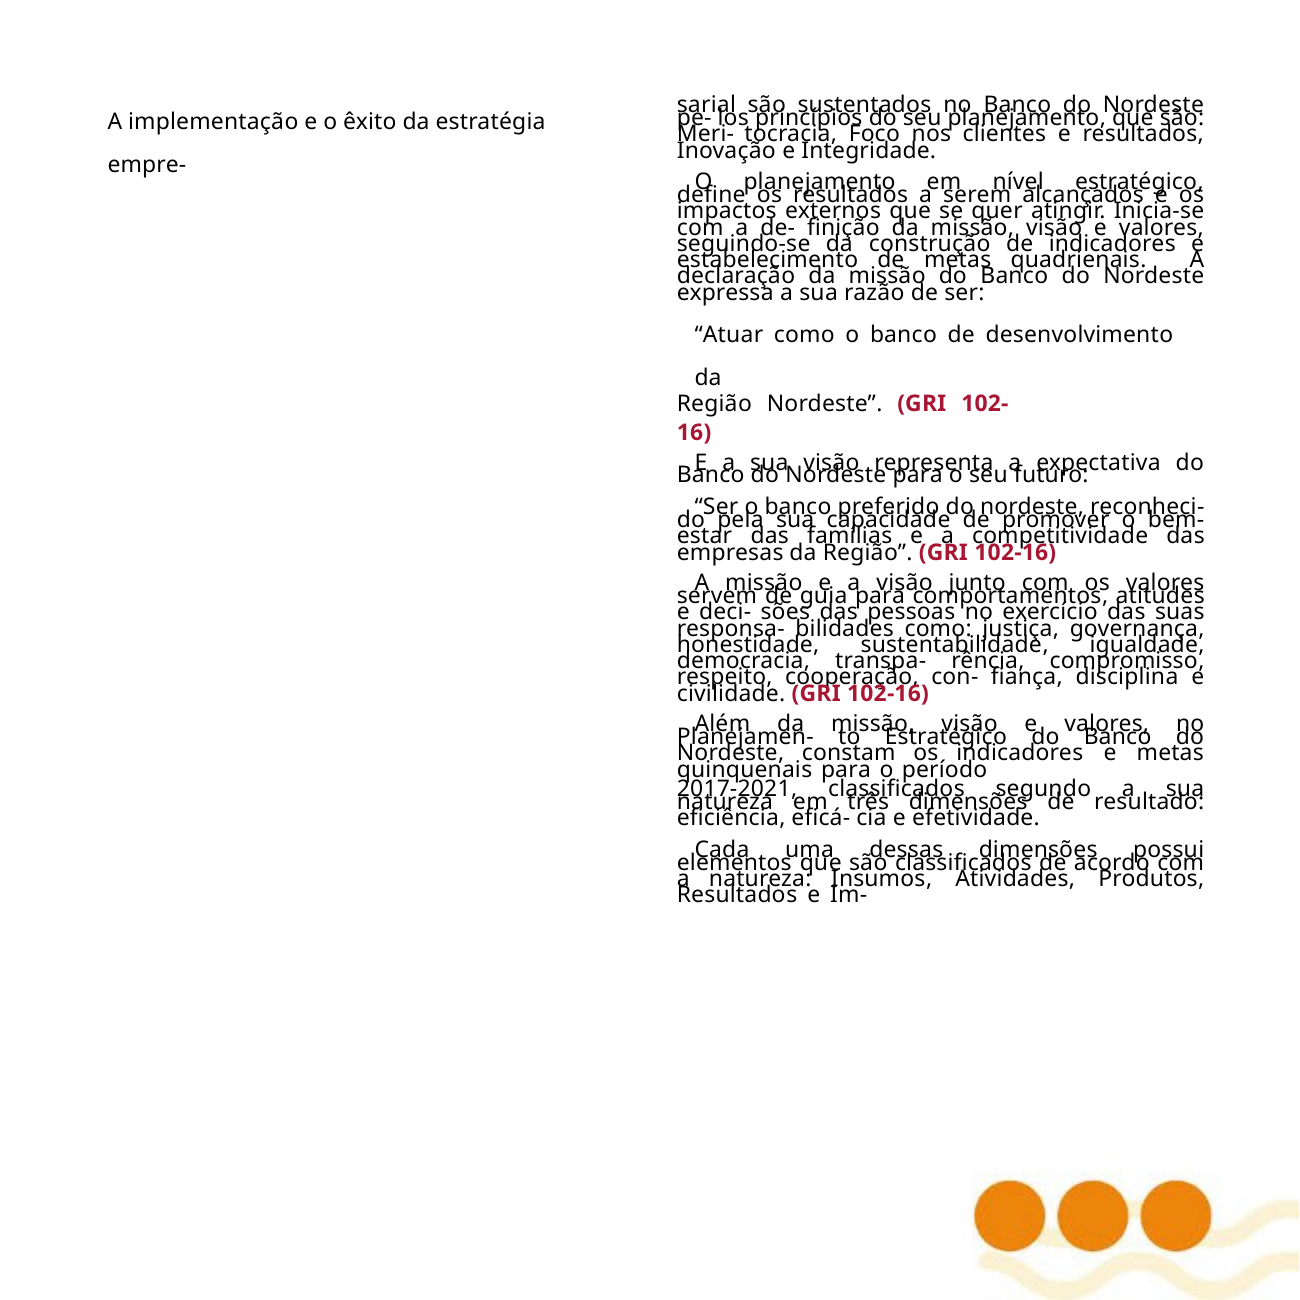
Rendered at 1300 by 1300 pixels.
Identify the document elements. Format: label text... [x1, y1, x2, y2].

text 27 [77, 961, 1174, 994]
text 2017-2021, classificados segundo a sua natureza em três dimensões de resultado: eficiência, eficá- cia e efetividade. [677, 784, 1204, 833]
picture [0, 0, 1300, 1300]
text “Ser o banco preferido do nordeste, reconheci- do pela sua capacidade de promover o bem-estar das famílias e a competitividade das empresas da Região”. (GRI 102-16) [677, 502, 1204, 567]
text A implementação e o êxito da estratégia empre- [107, 94, 606, 179]
text A missão e a visão junto com os valores servem de guia para comportamentos, atitudes e deci- sões das pessoas no exercício das suas responsa- bilidades como: justiça, governança, honestidade, sustentabilidade, igualdade, democracia, transpa- rência, compromisso, respeito, cooperação, con- fiança, disciplina e civilidade. (GRI 102-16) [677, 578, 1204, 708]
text E a sua visão representa a expectativa do Banco do Nordeste para o seu futuro: [677, 457, 1204, 489]
text “Atuar como o banco de desenvolvimento da [694, 307, 1205, 392]
text sarial são sustentados no Banco do Nordeste pe- los princípios do seu planejamento, que são: Meri- tocracia, Foco nos clientes e resultados, Inovação e Integridade. [677, 100, 1204, 165]
text Além da missão, visão e valores, no Planejamen- to Estratégico do Banco do Nordeste, constam os indicadores e metas quinquenais para o período [677, 719, 1204, 784]
text O planejamento em nível estratégico, define os resultados a serem alcançados e os impactos externos que se quer atingir. Inicia-se com a de- finição da missão, visão e valores, seguindo-se da construção de indicadores e estabelecimento de metas quadrienais. A declaração da missão do Banco do Nordeste expressa a sua razão de ser: [677, 177, 1204, 307]
text Região Nordeste”. (GRI 102-16) [677, 392, 1008, 450]
text Cada uma dessas dimensões possui elementos que são classificados de acordo com a natureza: Insumos, Atividades, Produtos, Resultados e Im- [677, 844, 1204, 909]
